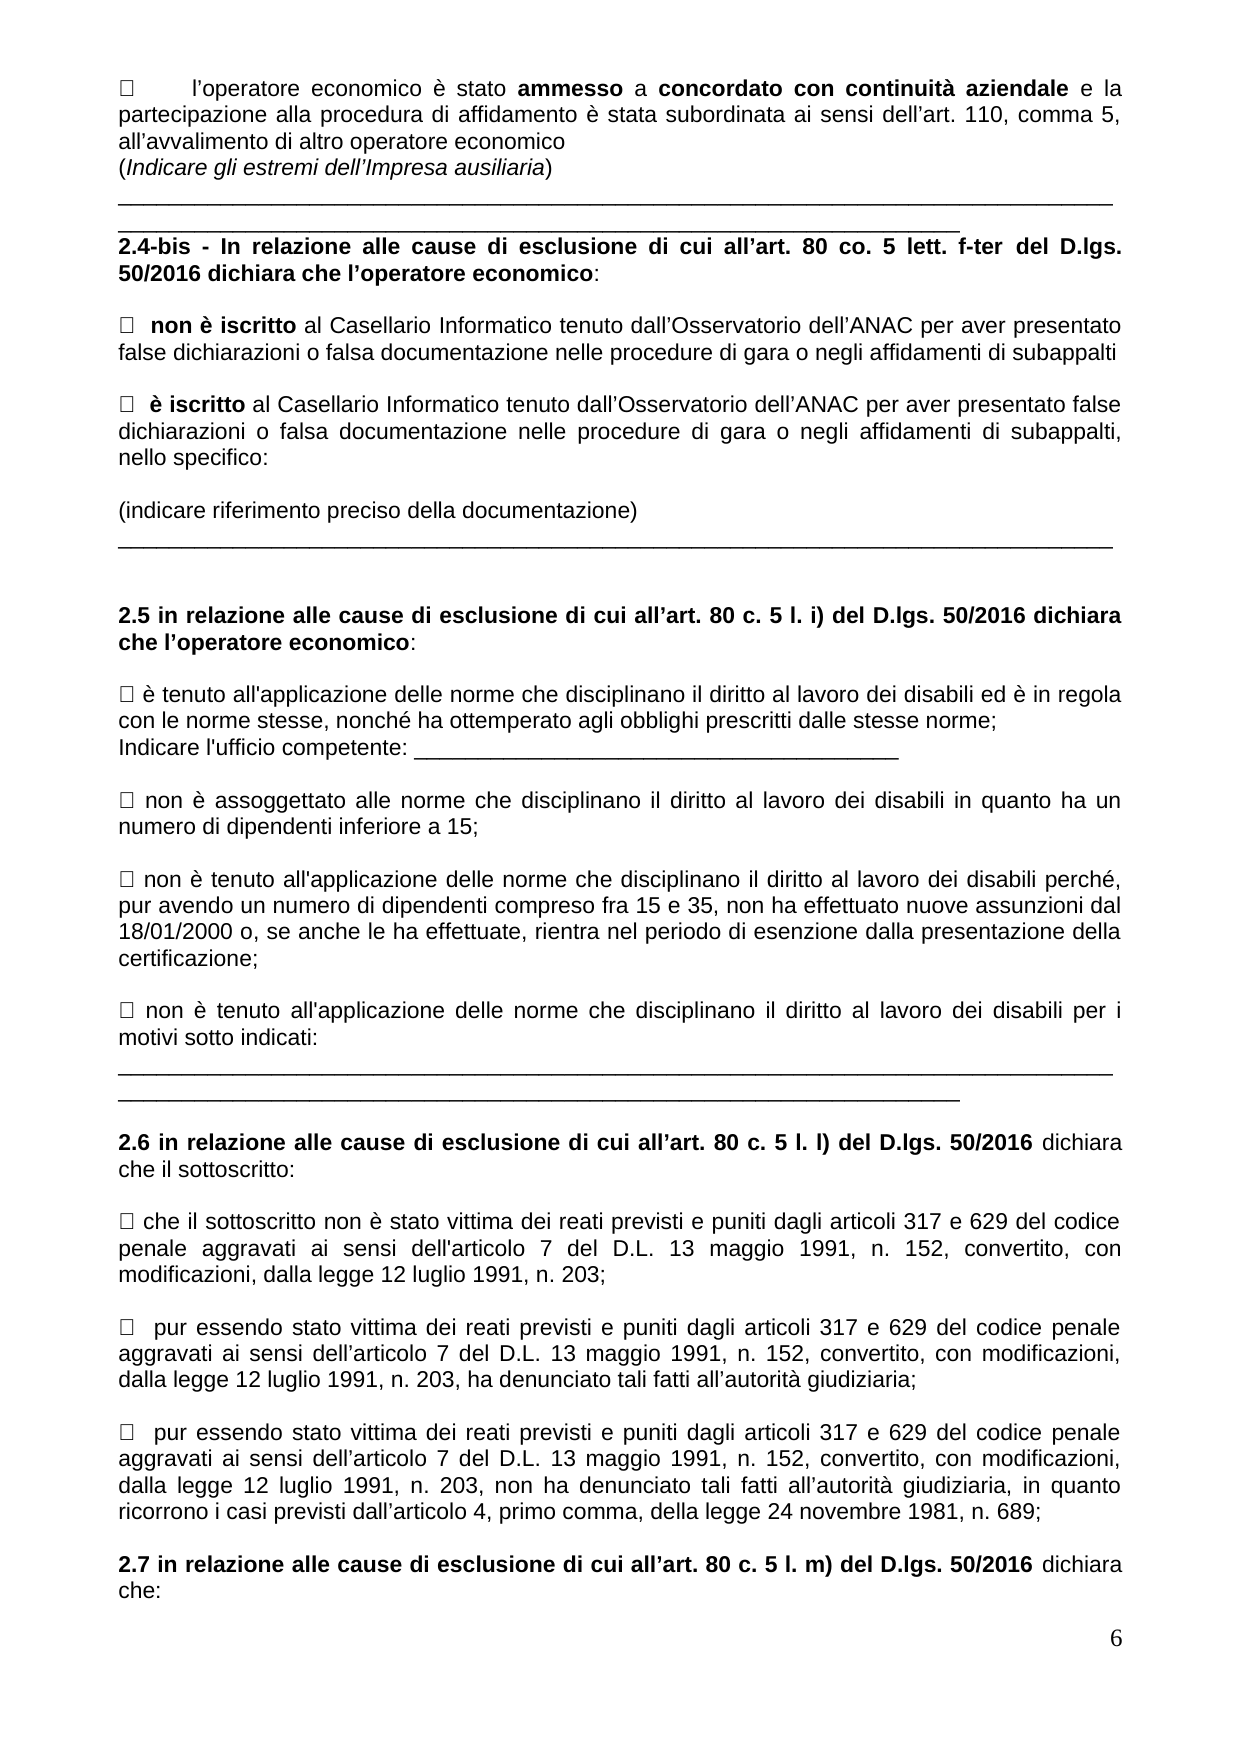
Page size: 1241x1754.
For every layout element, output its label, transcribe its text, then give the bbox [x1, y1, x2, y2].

text (Indicare gli estremi dell’Impresa ausiliaria) [118, 154, 1122, 180]
text (indicare riferimento preciso della documentazione) [118, 497, 1122, 523]
text 2.7 in relazione alle cause di esclusione di cui all’art. 80 c. 5 l. m) del D.lgs. 50/2016 dichiara che: [118, 1551, 1122, 1603]
text  è iscritto al Casellario Informatico tenuto dall’Osservatorio dell’ANAC per aver presentato false dichiarazioni o falsa documentazione nelle procedure di gara o negli affidamenti di subappalti, nello specifico: [118, 391, 1122, 470]
text ________________________________________________________________________________________________________________________________________________ [118, 1050, 1122, 1103]
text  pur essendo stato vittima dei reati previsti e puniti dagli articoli 317 e 629 del codice penale aggravati ai sensi dell’articolo 7 del D.L. 13 maggio 1991, n. 152, convertito, con modificazioni, dalla legge 12 luglio 1991, n. 203, ha denunciato tali fatti all’autorità giudiziaria; [118, 1314, 1122, 1393]
text  non è tenuto all'applicazione delle norme che disciplinano il diritto al lavoro dei disabili per i motivi sotto indicati: [118, 997, 1122, 1050]
text 2.5 in relazione alle cause di esclusione di cui all’art. 80 c. 5 l. i) del D.lgs. 50/2016 dichiara che l’operatore economico: [118, 602, 1122, 655]
text  pur essendo stato vittima dei reati previsti e puniti dagli articoli 317 e 629 del codice penale aggravati ai sensi dell’articolo 7 del D.L. 13 maggio 1991, n. 152, convertito, con modificazioni, dalla legge 12 luglio 1991, n. 203, non ha denunciato tali fatti all’autorità giudiziaria, in quanto ricorrono i casi previsti dall’articolo 4, primo comma, della legge 24 novembre 1981, n. 689; [118, 1419, 1122, 1524]
text  non è tenuto all'applicazione delle norme che disciplinano il diritto al lavoro dei disabili perché, pur avendo un numero di dipendenti compreso fra 15 e 35, non ha effettuato nuove assunzioni dal 18/01/2000 o, se anche le ha effettuate, rientra nel periodo di esenzione dalla presentazione della certificazione; [118, 866, 1122, 971]
text ______________________________________________________________________________ [118, 523, 1122, 549]
text Indicare l'ufficio competente: ______________________________________ [118, 734, 1122, 760]
text  l’operatore economico è stato ammesso a concordato con continuità aziendale e la partecipazione alla procedura di affidamento è stata subordinata ai sensi dell’art. 110, comma 5, all’avvalimento di altro operatore economico [118, 75, 1122, 154]
text  è tenuto all'applicazione delle norme che disciplinano il diritto al lavoro dei disabili ed è in regola con le norme stesse, nonché ha ottemperato agli obblighi prescritti dalle stesse norme; [118, 681, 1122, 734]
text 2.4-bis - In relazione alle cause di esclusione di cui all’art. 80 co. 5 lett. f-ter del D.lgs. 50/2016 dichiara che l’operatore economico: [118, 233, 1122, 286]
text 2.6 in relazione alle cause di esclusione di cui all’art. 80 c. 5 l. l) del D.lgs. 50/2016 dichiara che il sottoscritto: [118, 1129, 1122, 1182]
text  non è assoggettato alle norme che disciplinano il diritto al lavoro dei disabili in quanto ha un numero di dipendenti inferiore a 15; [118, 787, 1122, 839]
text  che il sottoscritto non è stato vittima dei reati previsti e puniti dagli articoli 317 e 629 del codice penale aggravati ai sensi dell'articolo 7 del D.L. 13 maggio 1991, n. 152, convertito, con modificazioni, dalla legge 12 luglio 1991, n. 203; [118, 1208, 1122, 1287]
text  non è iscritto al Casellario Informatico tenuto dall’Osservatorio dell’ANAC per aver presentato false dichiarazioni o falsa documentazione nelle procedure di gara o negli affidamenti di subappalti [118, 312, 1122, 365]
text ________________________________________________________________________________________________________________________________________________ [118, 180, 1122, 233]
